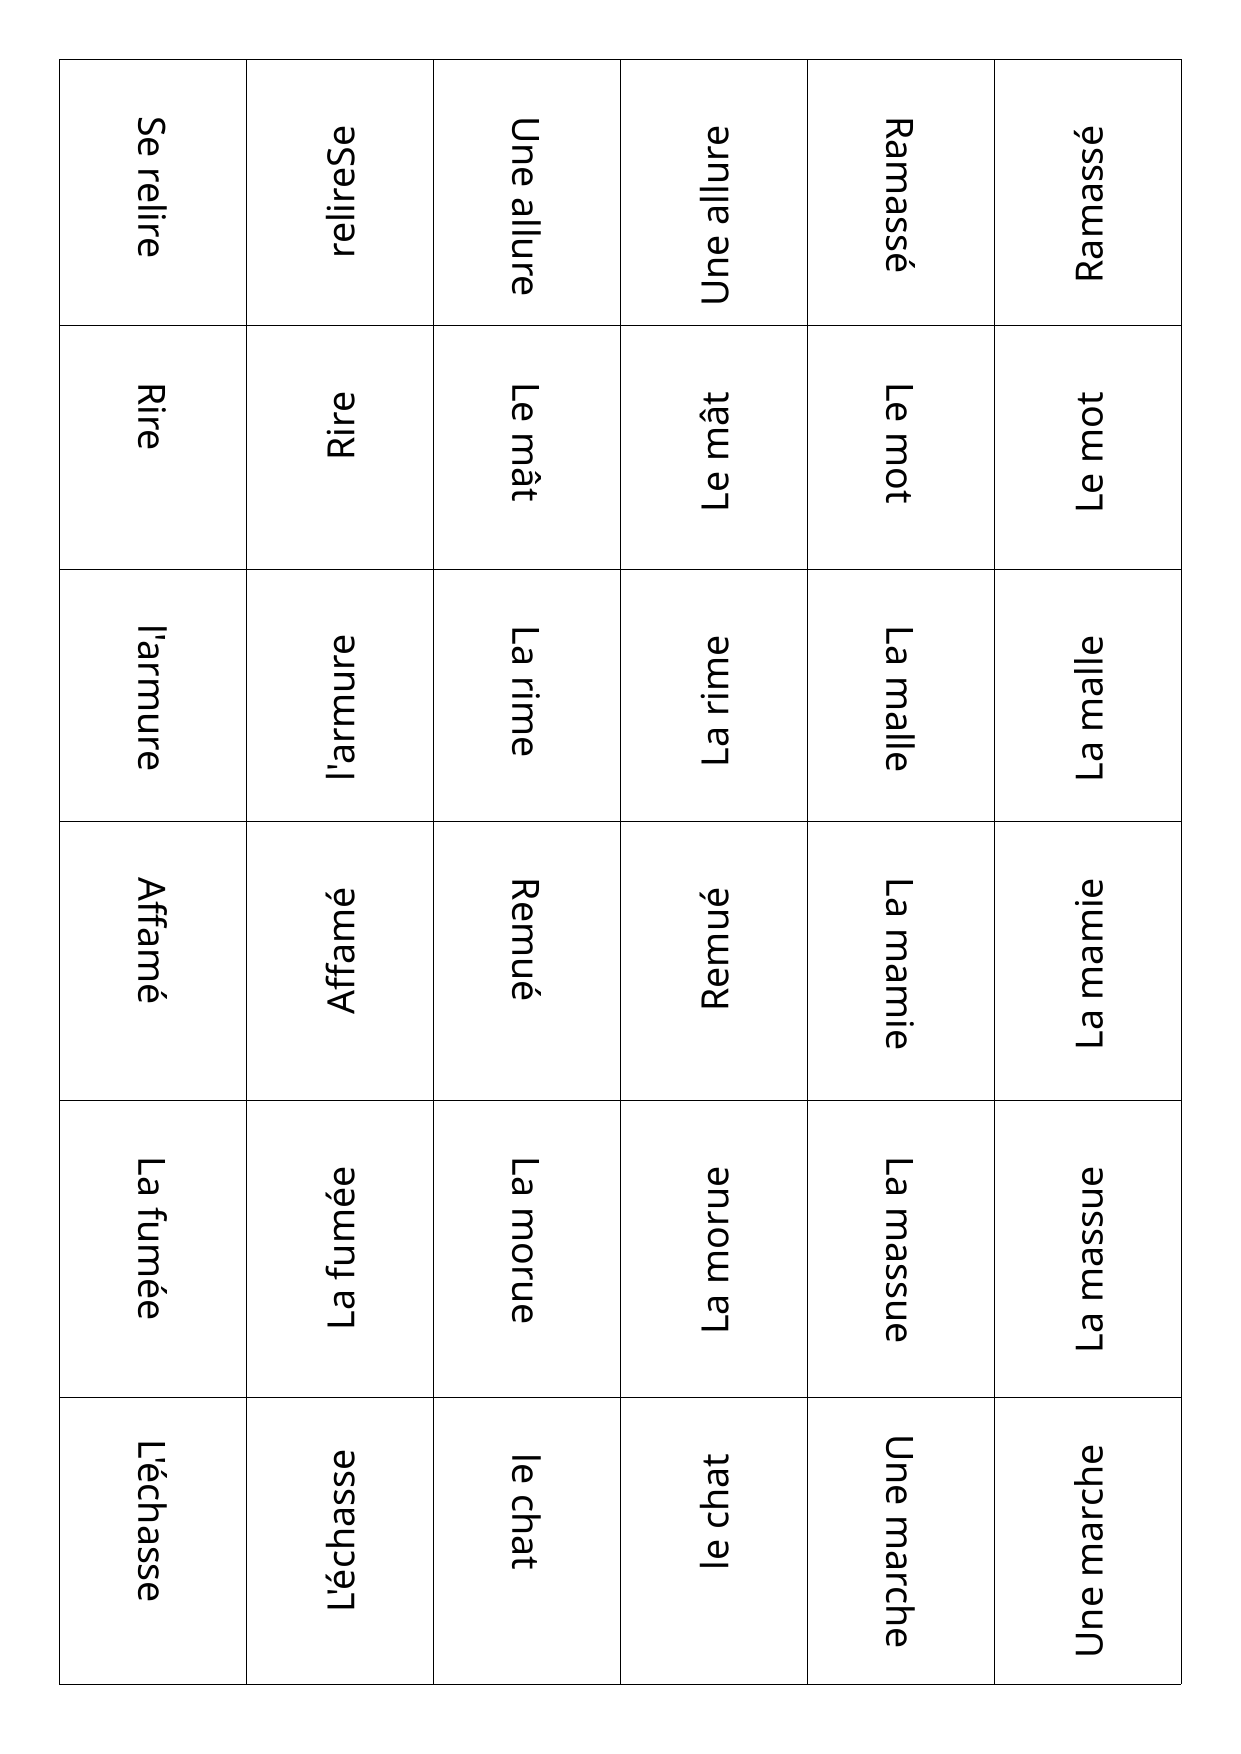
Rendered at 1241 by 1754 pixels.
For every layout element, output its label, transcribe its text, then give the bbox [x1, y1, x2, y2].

table_cell Une allure [621, 60, 807, 325]
table_cell La malle [808, 570, 994, 821]
table_cell La mamie [995, 822, 1181, 1100]
table_cell le chat [434, 1398, 620, 1684]
table_cell La rime [621, 570, 807, 821]
table_cell Rire [60, 326, 246, 569]
table_cell Le mot [995, 326, 1181, 569]
table_cell Se relire [60, 60, 246, 325]
table_cell La mamie [808, 822, 994, 1100]
table_cell Ramassé [995, 60, 1181, 325]
table_cell l'armure [60, 570, 246, 821]
table_cell Rire [247, 326, 433, 569]
table_cell le chat [621, 1398, 807, 1684]
table_cell La fumée [60, 1101, 246, 1397]
table_cell Le mât [434, 326, 620, 569]
table_cell L'échasse [247, 1398, 433, 1684]
table_cell Affamé [247, 822, 433, 1100]
table_cell La fumée [247, 1101, 433, 1397]
table_cell La malle [995, 570, 1181, 821]
table_cell Ramassé [808, 60, 994, 325]
table_cell Une marche [808, 1398, 994, 1684]
table_cell Le mot [808, 326, 994, 569]
table_cell l'armure [247, 570, 433, 821]
table_cell L'échasse [60, 1398, 246, 1684]
table_cell Se relire [247, 60, 433, 325]
table_cell Une marche [995, 1398, 1181, 1684]
table_cell La morue [621, 1101, 807, 1397]
table_cell La massue [808, 1101, 994, 1397]
table_cell La morue [434, 1101, 620, 1397]
table_cell La rime [434, 570, 620, 821]
table_cell Remué [434, 822, 620, 1100]
table_cell Affamé [60, 822, 246, 1100]
table_cell Le mât [621, 326, 807, 569]
table_cell Remué [621, 822, 807, 1100]
table_cell La massue [995, 1101, 1181, 1397]
table_cell Une allure [434, 60, 620, 325]
